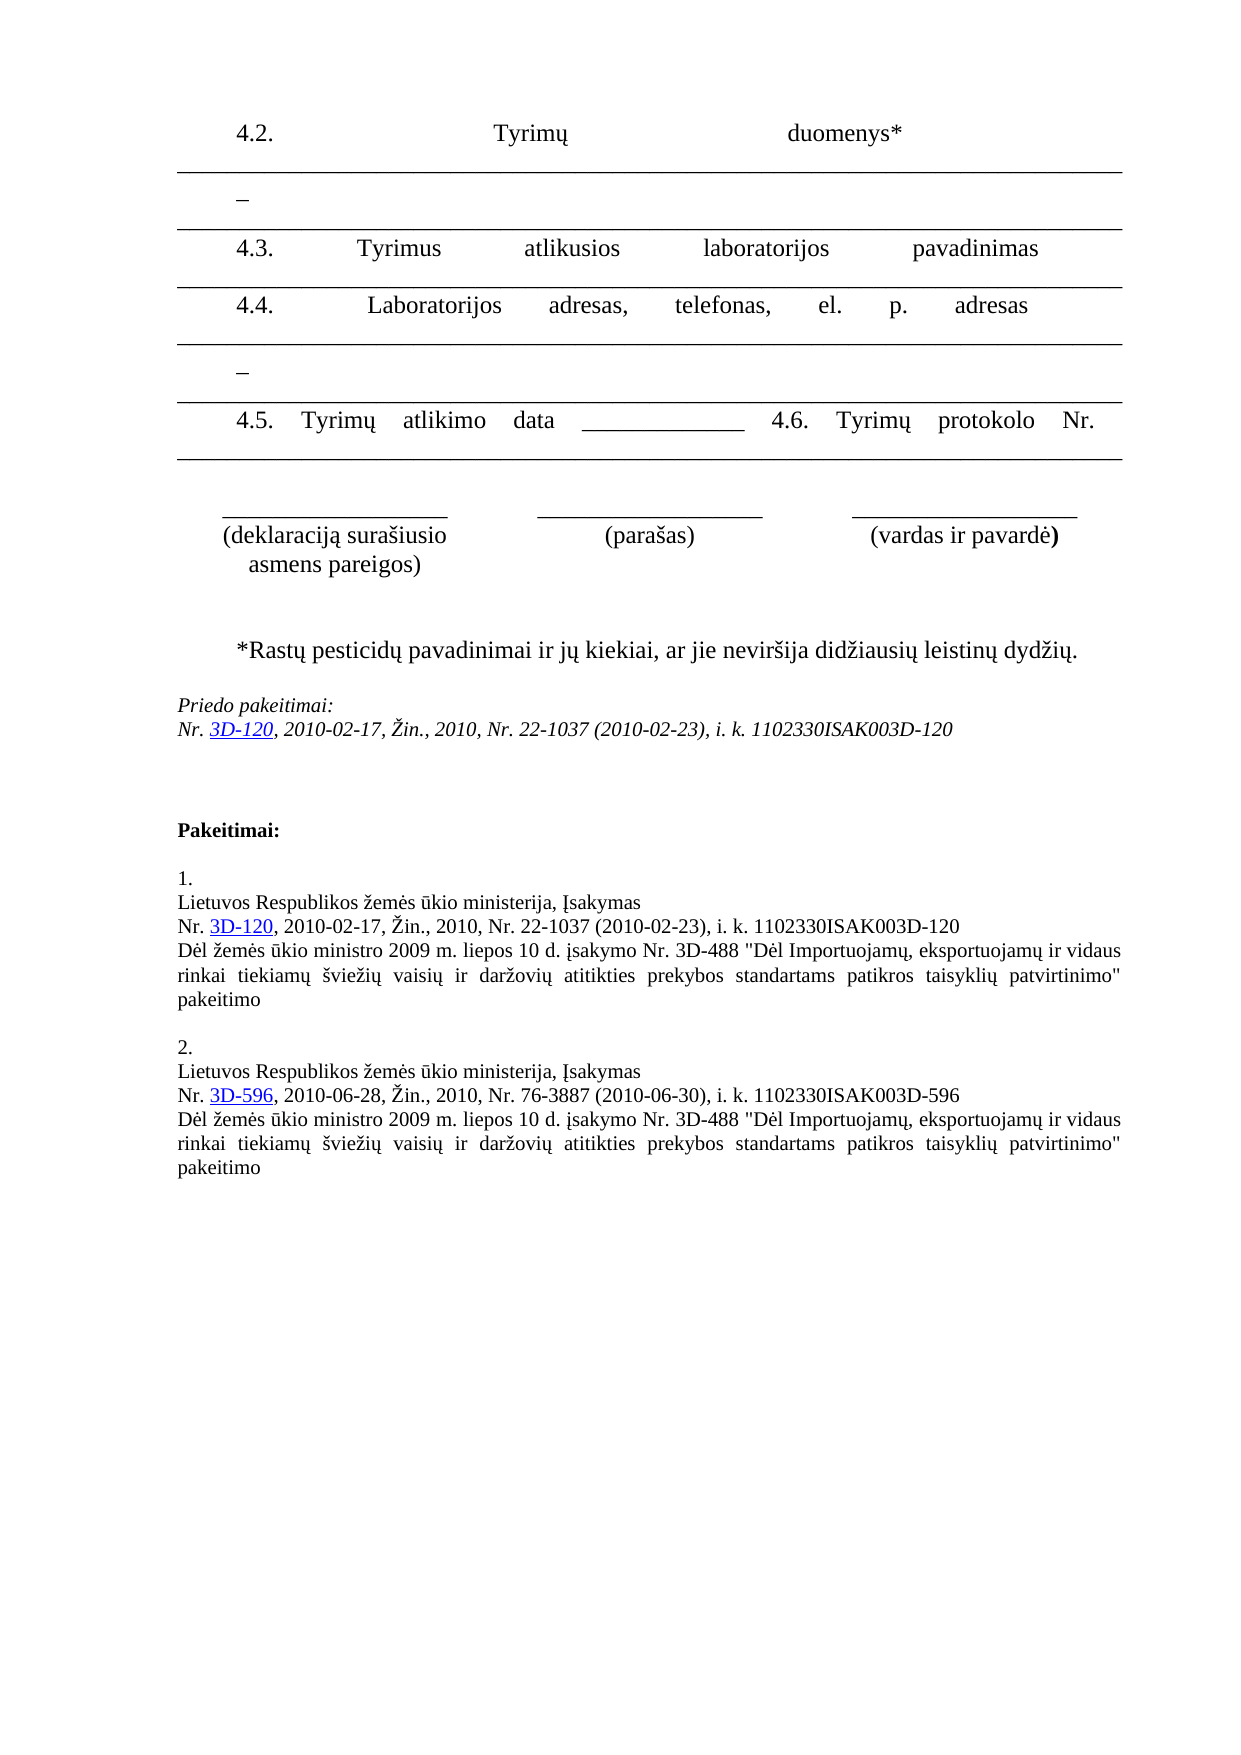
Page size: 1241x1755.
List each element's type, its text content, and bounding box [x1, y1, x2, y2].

text 4.3. Tyrimus atlikusios laboratorijos pavadinimas [177, 233, 1122, 287]
text _ [177, 176, 1122, 229]
text Nr. 3D-120, 2010-02-17, Žin., 2010, Nr. 22-1037 (2010-02-23), i. k. 1102330ISAK003D-120 [177, 717, 1122, 741]
text Priedo pakeitimai: [177, 693, 1122, 717]
text 1. [177, 866, 1122, 890]
text 4.5. Tyrimų atlikimo data _____________ 4.6. Tyrimų protokolo Nr. [177, 406, 1122, 459]
text Lietuvos Respublikos žemės ūkio ministerija, Įsakymas [177, 890, 1122, 914]
table_header __________________ (deklaraciją surašiusio asmens pareigos) [177, 492, 492, 578]
text _ [177, 348, 1122, 402]
table_header __________________ (parašas) [492, 492, 807, 578]
text Lietuvos Respublikos žemės ūkio ministerija, Įsakymas [177, 1059, 1122, 1083]
text 4.2. Tyrimų duomenys* [177, 118, 1122, 172]
text Dėl žemės ūkio ministro 2009 m. liepos 10 d. įsakymo Nr. 3D-488 "Dėl Importuojamų, eksportuojamų ir vidaus rinkai tiekiamų šviežių vaisių ir daržovių atitikties prekybos standartams patikros taisyklių patvirtinimo" pakeitimo [177, 938, 1122, 1011]
text Nr. 3D-120, 2010-02-17, Žin., 2010, Nr. 22-1037 (2010-02-23), i. k. 1102330ISAK003D-120 [177, 914, 1122, 938]
table_header __________________ (vardas ir pavardė) [807, 492, 1122, 578]
text *Rastų pesticidų pavadinimai ir jų kiekiai, ar jie neviršija didžiausių leistinų dydžių. [177, 636, 1122, 664]
text 4.4. Laboratorijos adresas, telefonas, el. p. adresas [177, 291, 1122, 344]
text 2. [177, 1035, 1122, 1059]
text Pakeitimai: [177, 818, 1122, 842]
text Nr. 3D-596, 2010-06-28, Žin., 2010, Nr. 76-3887 (2010-06-30), i. k. 1102330ISAK003D-596 [177, 1083, 1122, 1107]
text Dėl žemės ūkio ministro 2009 m. liepos 10 d. įsakymo Nr. 3D-488 "Dėl Importuojamų, eksportuojamų ir vidaus rinkai tiekiamų šviežių vaisių ir daržovių atitikties prekybos standartams patikros taisyklių patvirtinimo" pakeitimo [177, 1107, 1122, 1179]
